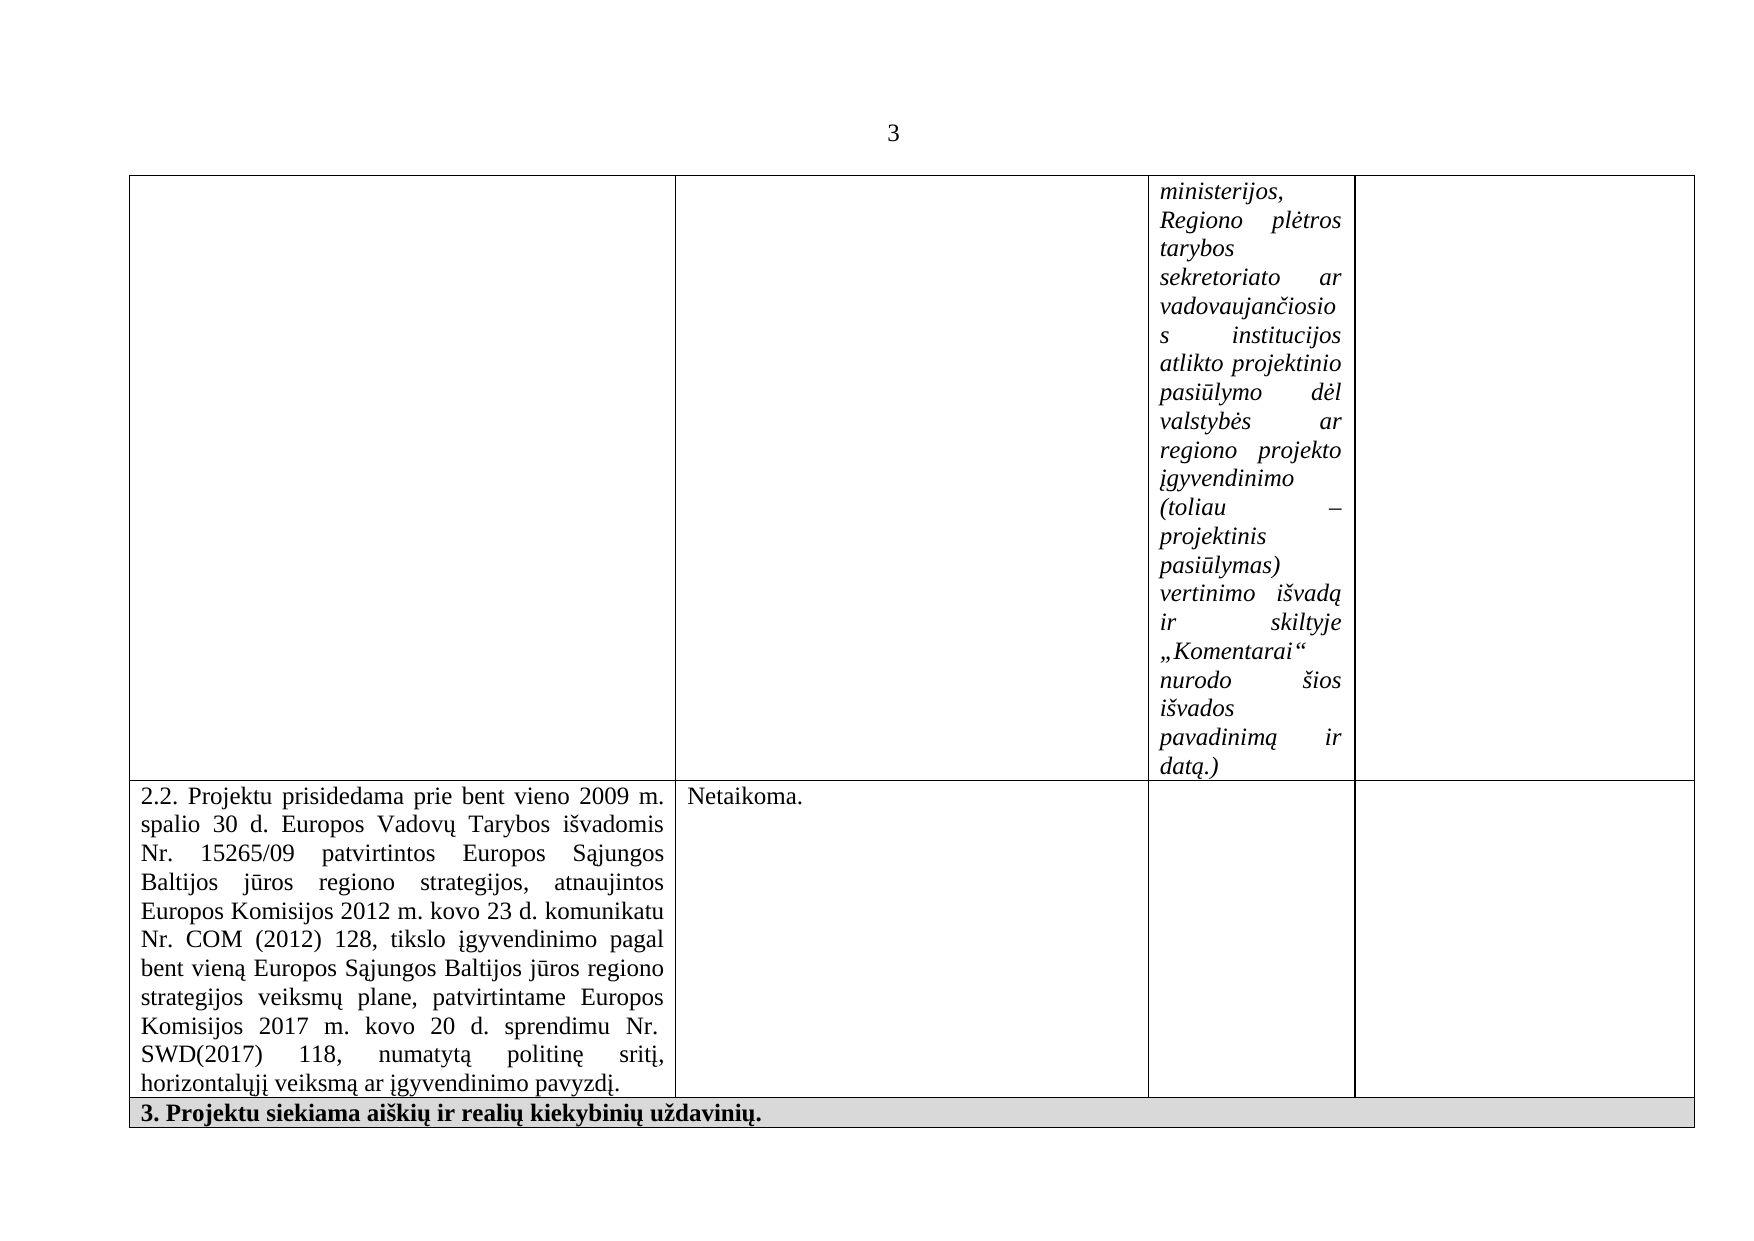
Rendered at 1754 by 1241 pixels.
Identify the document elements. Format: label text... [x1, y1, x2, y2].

table_cell 2.2. Projektu prisidedama prie bent vieno 2009 m. spalio 30 d. Europos Vadovų Tarybos išvadomis Nr. 15265/09 patvirtintos Europos Sąjungos Baltijos jūros regiono strategijos, atnaujintos Europos Komisijos 2012 m. kovo 23 d. komunikatu Nr. COM (2012) 128, tikslo įgyvendinimo pagal bent vieną Europos Sąjungos Baltijos jūros regiono strategijos veiksmų plane, patvirtintame Europos Komisijos 2017 m. kovo 20 d. sprendimu Nr. SWD(2017) 118, numatytą politinę sritį, horizontalųjį veiksmą ar įgyvendinimo pavyzdį. [130, 781, 675, 1097]
table_cell [676, 176, 1148, 780]
table_cell 3. Projektu siekiama aiškių ir realių kiekybinių uždavinių. [130, 1098, 1694, 1127]
table_cell [1149, 781, 1354, 1097]
table_cell [130, 176, 675, 780]
table_cell [1356, 176, 1694, 780]
table_cell ministerijos, Regiono plėtros tarybos sekretoriato ar vadovaujančiosios institucijos atlikto projektinio pasiūlymo dėl valstybės ar regiono projekto įgyvendinimo (toliau – projektinis pasiūlymas) vertinimo išvadą ir skiltyje „Komentarai“ nurodo šios išvados pavadinimą ir datą.) [1149, 176, 1354, 780]
table_cell Netaikoma. [676, 781, 1148, 1097]
table_cell [1356, 781, 1694, 1097]
